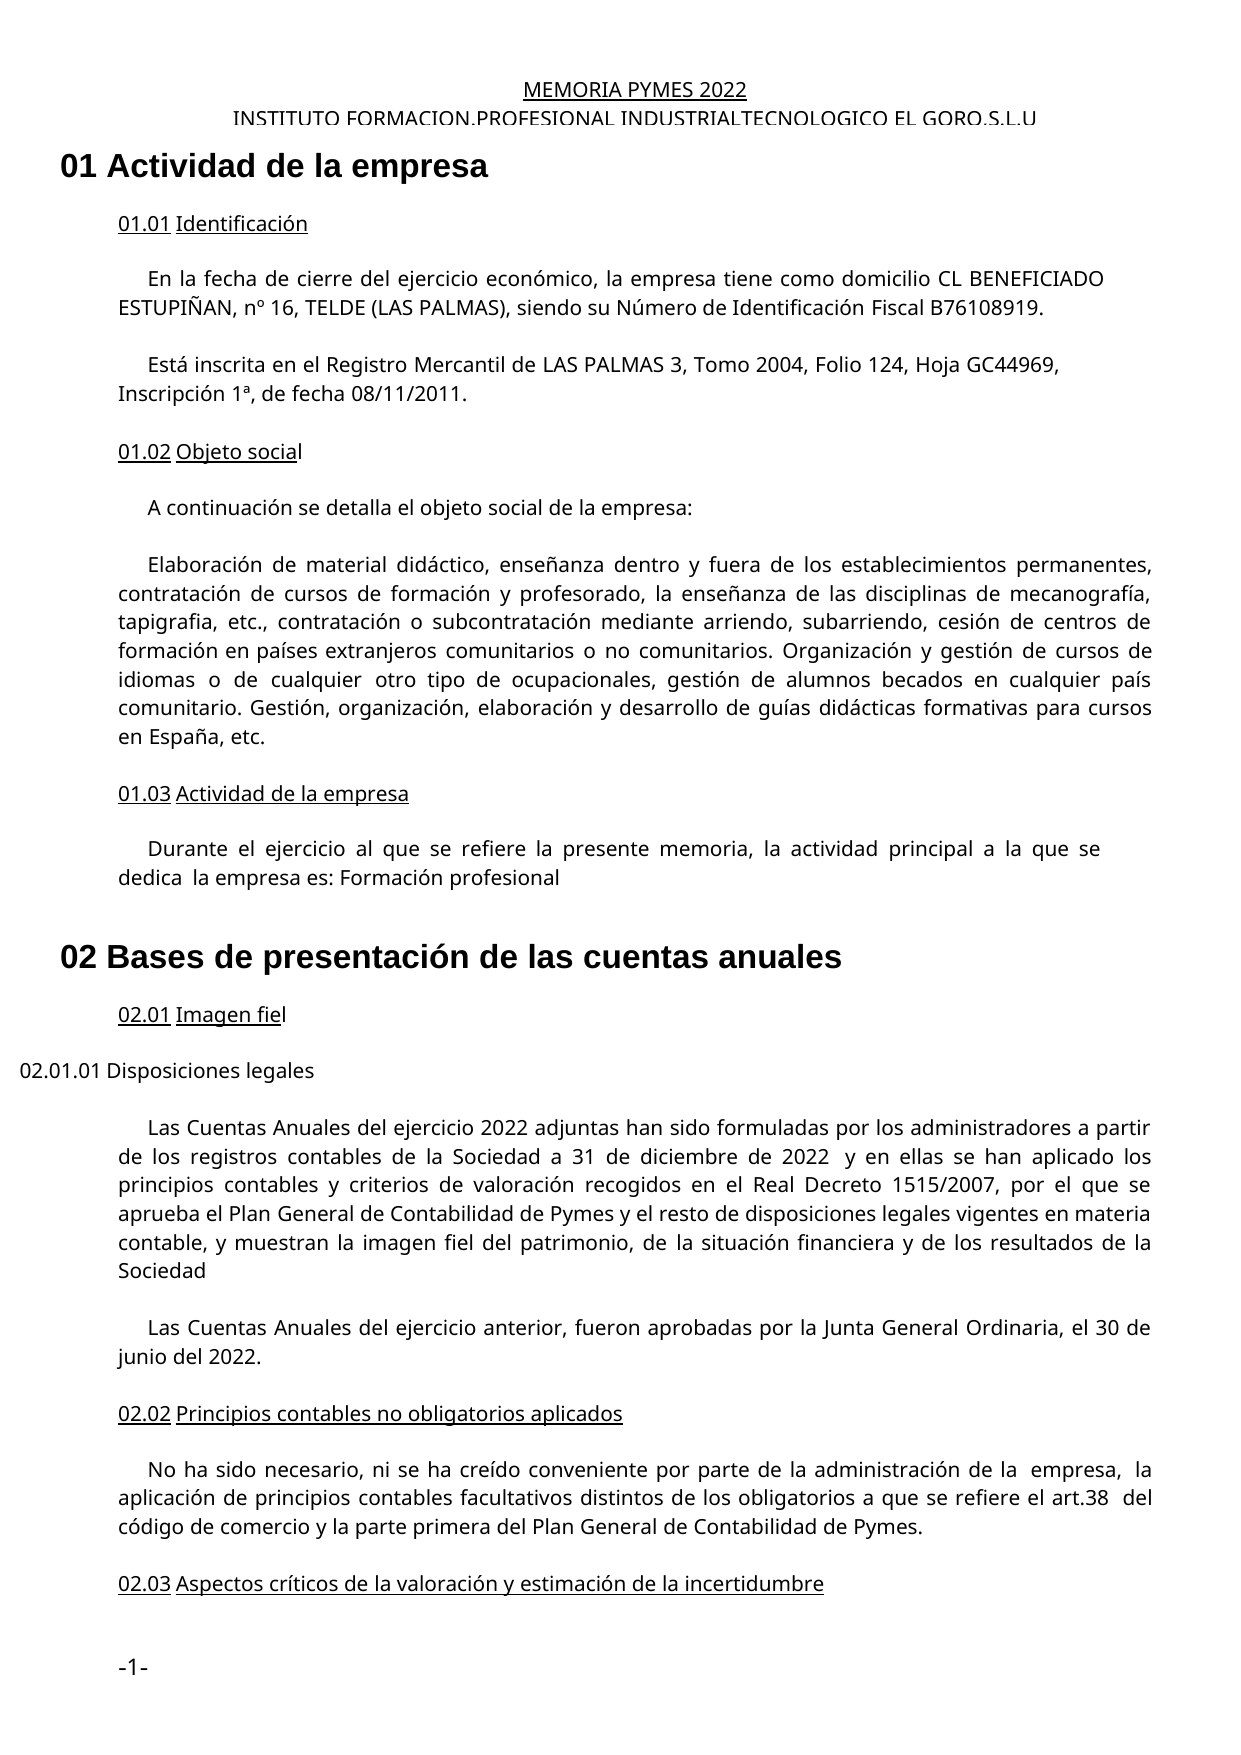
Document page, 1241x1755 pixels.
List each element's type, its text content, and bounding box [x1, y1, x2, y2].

text Las Cuentas Anuales del ejercicio 2022 adjuntas han sido formuladas por los administradores a partir de los registros contables de la Sociedad a 31 de diciembre de 2022 y en ellas se han aplicado los principios contables y criterios de valoración recogidos en el Real Decreto 1515/2007, por el que se aprueba el Plan General de Contabilidad de Pymes y el resto de disposiciones legales vigentes en materia contable, y muestran la imagen fiel del patrimonio, de la situación financiera y de los resultados de la Sociedad [118, 1113, 1152, 1285]
text En la fecha de cierre del ejercicio económico, la empresa tiene como domicilio CL BENEFICIADO ESTUPIÑAN, nº 16, TELDE (LAS PALMAS), siendo su Número de Identificación Fiscal B76108919. [118, 264, 1163, 322]
text Las Cuentas Anuales del ejercicio anterior, fueron aprobadas por la Junta General Ordinaria, el 30 de junio del 2022. [118, 1313, 1152, 1370]
text Está inscrita en el Registro Mercantil de LAS PALMAS 3, Tomo 2004, Folio 124, Hoja GC44969, Inscripción 1ª, de fecha 08/11/2011. [118, 351, 1163, 407]
list Principios contables no obligatorios aplicados [118, 1399, 1163, 1428]
list Imagen fiel [118, 1000, 1163, 1028]
text Durante el ejercicio al que se refiere la presente memoria, la actividad principal a la que se dedica la empresa es: Formación profesional [118, 834, 1163, 892]
text Elaboración de material didáctico, enseñanza dentro y fuera de los establecimientos permanentes, contratación de cursos de formación y profesorado, la enseñanza de las disciplinas de mecanografía, tapigrafia, etc., contratación o subcontratación mediante arriendo, subarriendo, cesión de centros de formación en países extranjeros comunitarios o no comunitarios. Organización y gestión de cursos de idiomas o de cualquier otro tipo de ocupacionales, gestión de alumnos becados en cualquier país comunitario. Gestión, organización, elaboración y desarrollo de guías didácticas formativas para cursos en España, etc. [118, 550, 1152, 751]
list Bases de presentación de las cuentas anuales [60, 937, 1163, 976]
list Actividad de la empresa [60, 146, 1163, 184]
list Objeto social [118, 437, 1163, 465]
list Disposiciones legales [19, 1056, 1163, 1084]
text No ha sido necesario, ni se ha creído conveniente por parte de la administración de la empresa, la aplicación de principios contables facultativos distintos de los obligatorios a que se refiere el art.38 del código de comercio y la parte primera del Plan General de Contabilidad de Pymes. [118, 1455, 1152, 1541]
text A continuación se detalla el objeto social de la empresa: [147, 493, 1163, 521]
list Aspectos críticos de la valoración y estimación de la incertidumbre [118, 1569, 1163, 1598]
list Identificación [118, 209, 1163, 237]
list Actividad de la empresa [118, 779, 1163, 807]
